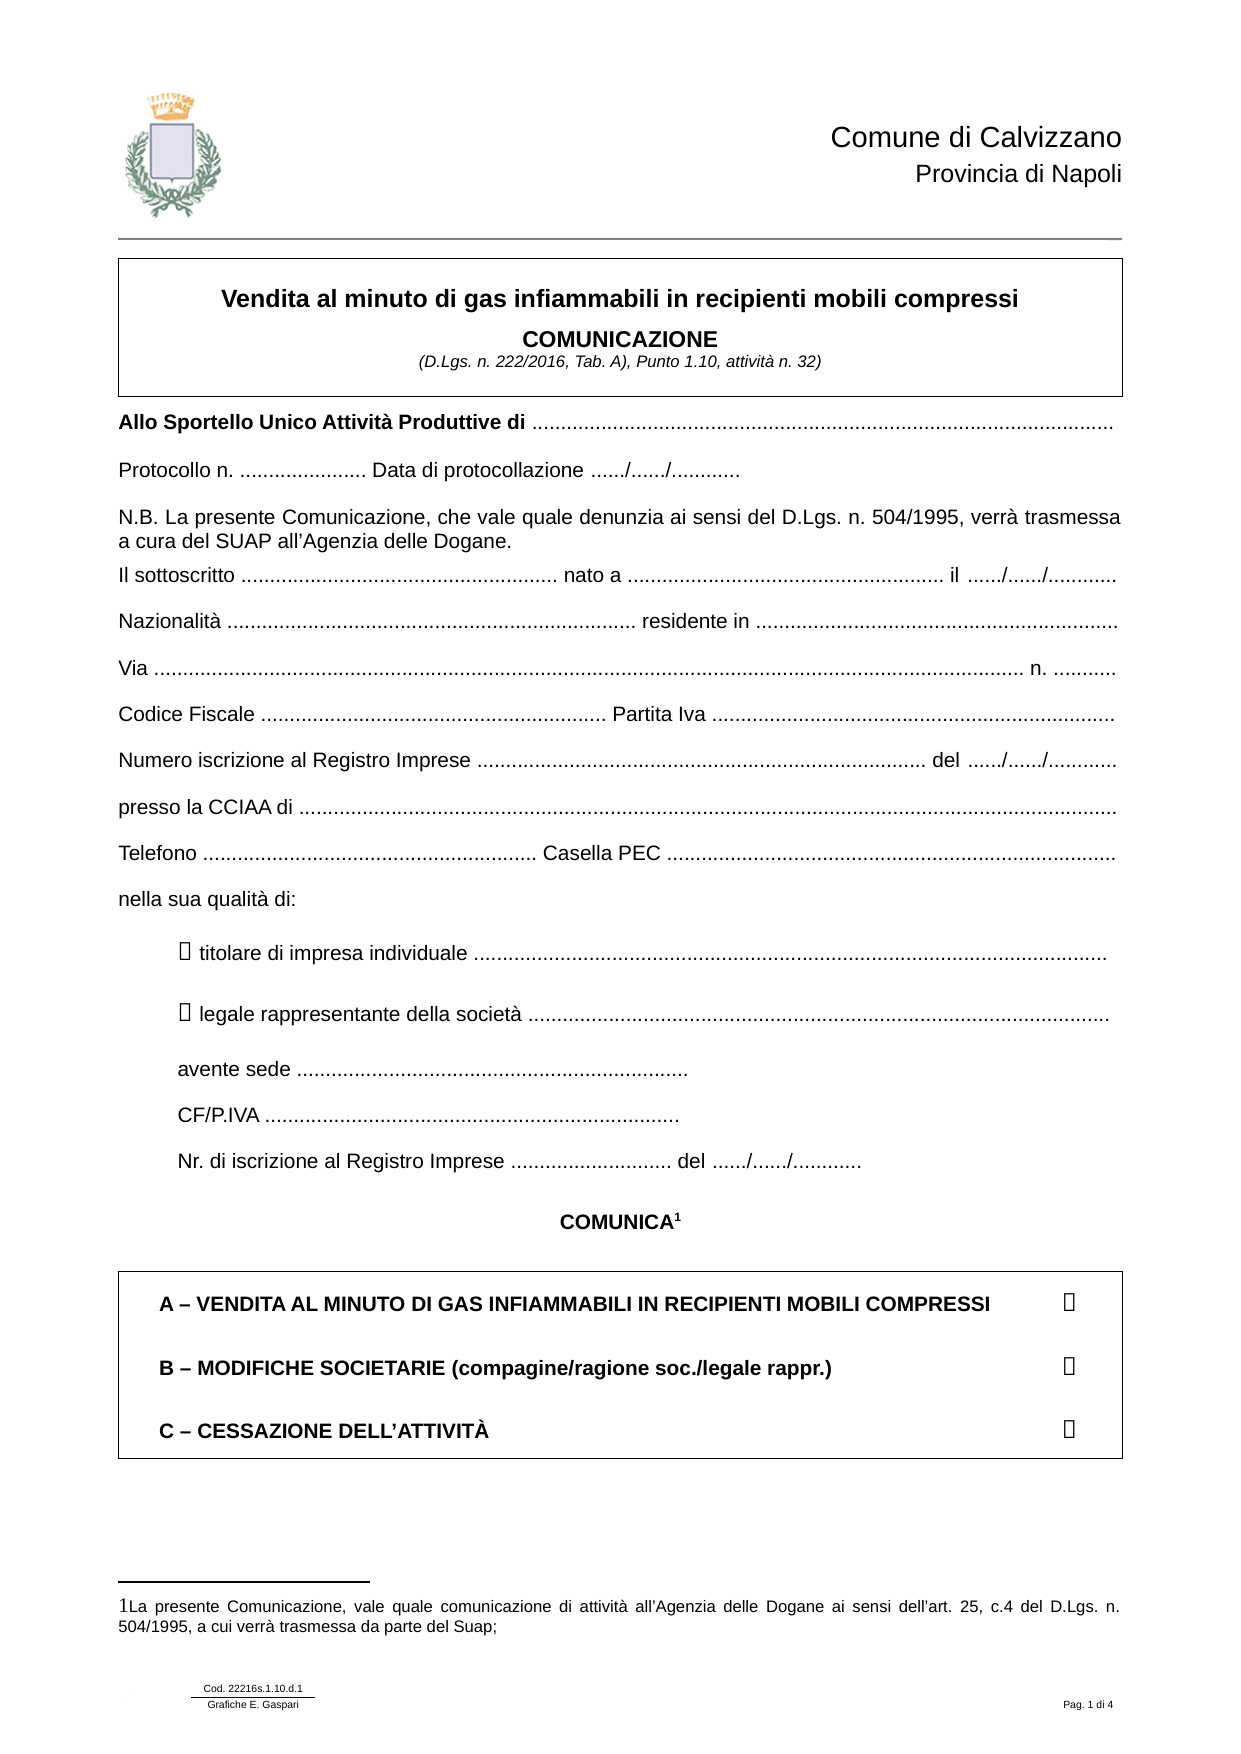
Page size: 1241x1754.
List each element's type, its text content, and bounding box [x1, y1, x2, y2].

text Codice Fiscale ............................................................ Partita Iva ...................................................................... [118, 702, 1122, 726]
table_header Vendita al minuto di gas infiammabili in recipienti mobili compressi COMUNICAZIONE (D.Lgs. n. 222/2016, Tab. A), Punto 1.10, attività n. 32) [119, 259, 1122, 396]
text avente sede .................................................................... [177, 1057, 1122, 1081]
table_header A – VENDITA AL MINUTO DI GAS INFIAMMABILI IN RECIPIENTI MOBILI COMPRESSI  B – MODIFICHE SOCIETARIE (compagine/ragione soc./legale rappr.)  C – CESSAZIONE DELL’ATTIVITÀ  [119, 1272, 1122, 1458]
text Nr. di iscrizione al Registro Imprese ............................ del ....../....../............ [177, 1149, 1122, 1173]
text  titolare di impresa individuale .............................................................................................................. [177, 934, 1122, 968]
text La presente Comunicazione, vale quale comunicazione di attività all’Agenzia delle Dogane ai sensi dell’art. 25, c.4 del D.Lgs. n. 504/1995, a cui verrà trasmessa da parte del Suap; [118, 1593, 1122, 1636]
text  legale rappresentante della società ..................................................................................................... [177, 995, 1122, 1029]
text Allo Sportello Unico Attività Produttive di ..................................................................................................... [118, 410, 1122, 434]
text presso la CCIAA di .............................................................................................................................................. [118, 794, 1122, 818]
text Nazionalità ....................................................................... residente in ............................................................... [118, 609, 1122, 633]
text CF/P.IVA ........................................................................ [177, 1103, 1122, 1127]
text Il sottoscritto ....................................................... nato a ....................................................... il ....../....../............ [118, 563, 1122, 587]
text Protocollo n. ...................... Data di protocollazione ....../....../............ [118, 458, 1122, 482]
text COMUNICA [118, 1210, 1122, 1234]
text Via ....................................................................................................................................................... n. ........... [118, 656, 1122, 679]
text Numero iscrizione al Registro Imprese .............................................................................. del ....../....../............ [118, 748, 1122, 772]
text nella sua qualità di: [118, 887, 1122, 911]
text Provincia di Napoli [224, 159, 1122, 188]
text N.B. La presente Comunicazione, che vale quale denunzia ai sensi del D.Lgs. n. 504/1995, verrà trasmessa a cura del SUAP all’Agenzia delle Dogane. [118, 504, 1122, 552]
picture [122, 90, 224, 221]
text Telefono .......................................................... Casella PEC .............................................................................. [118, 841, 1122, 865]
text Comune di Calvizzano [224, 121, 1122, 154]
